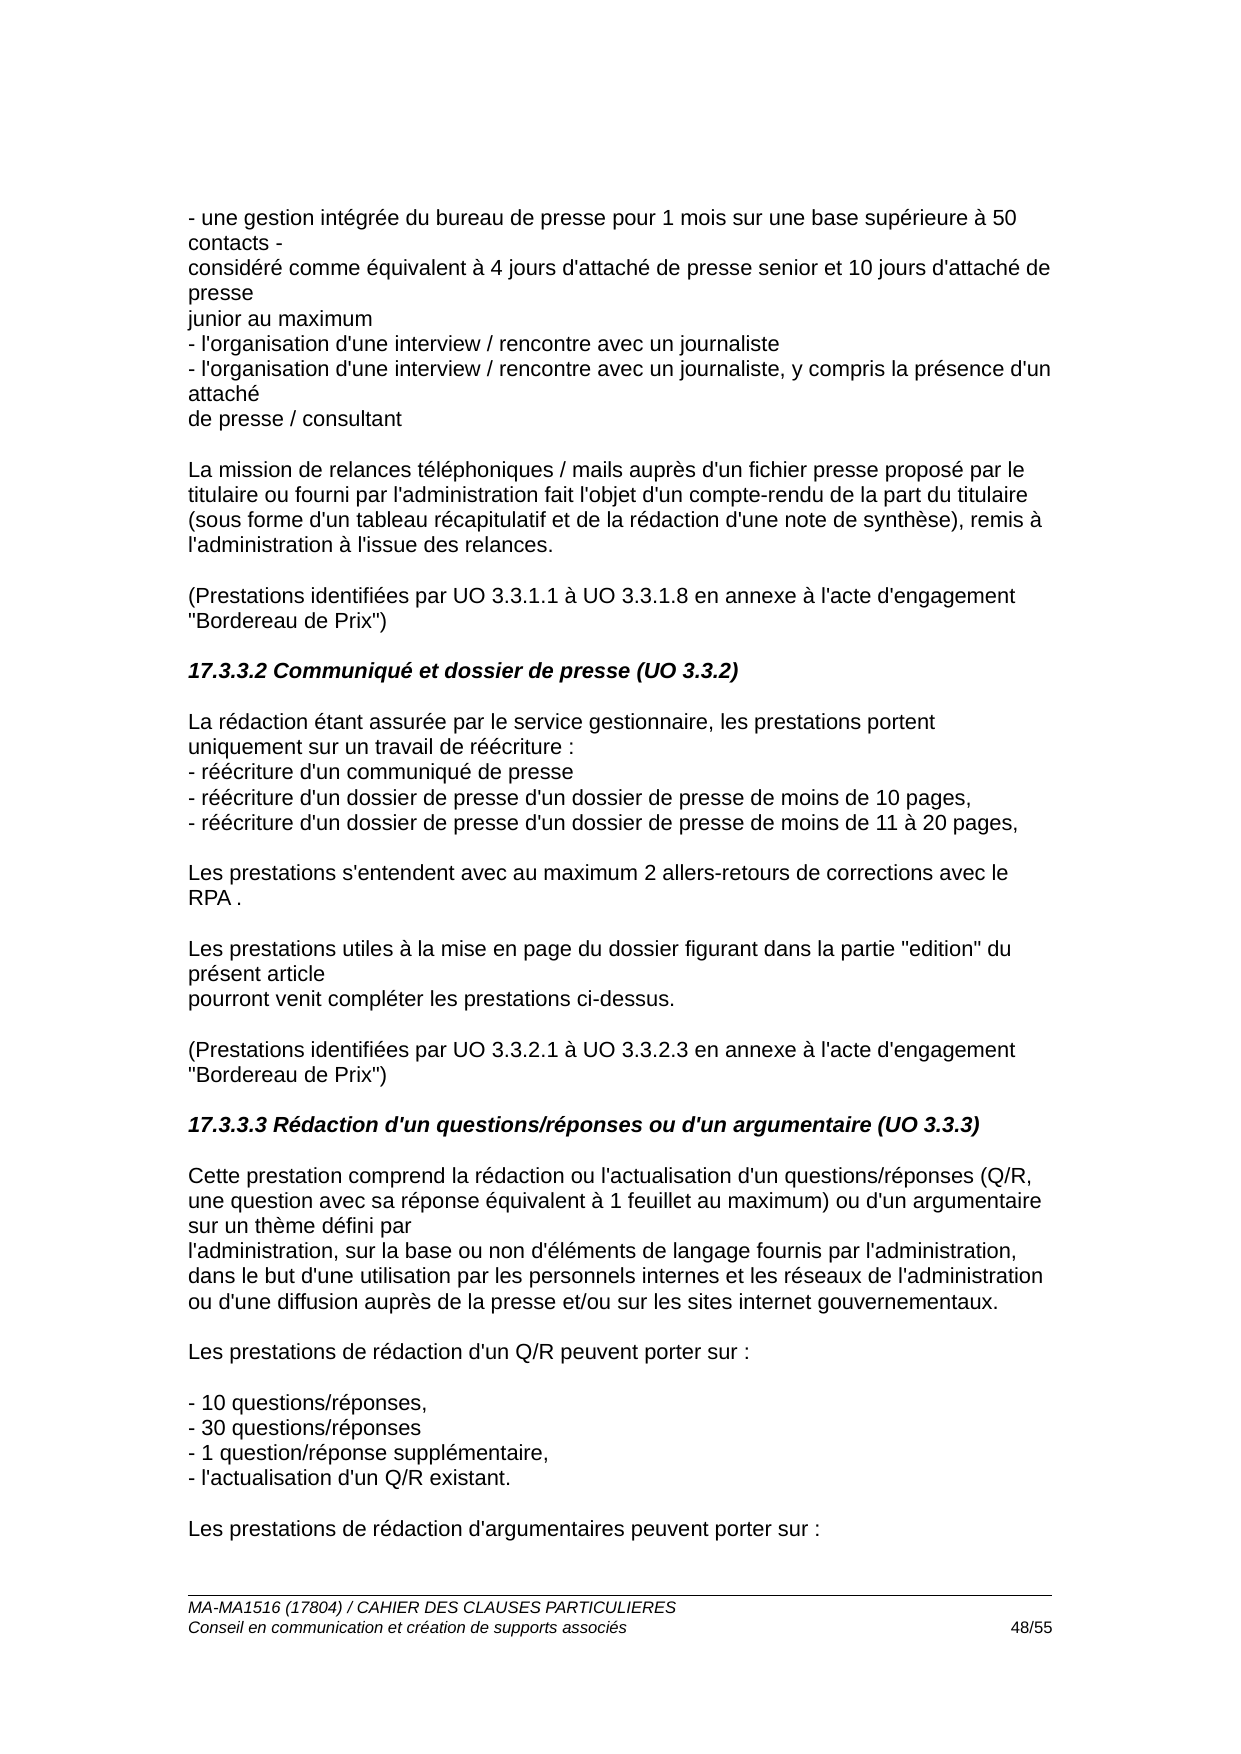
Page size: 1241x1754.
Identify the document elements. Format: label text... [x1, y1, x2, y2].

text pourront venit compléter les prestations ci-dessus. [188, 986, 1052, 1011]
text - 1 question/réponse supplémentaire, [188, 1440, 1052, 1465]
text - l'actualisation d'un Q/R existant. [188, 1465, 1052, 1490]
text - l'organisation d'une interview / rencontre avec un journaliste, y compris la présence d'un attaché [188, 356, 1052, 406]
text (Prestations identifiées par UO 3.3.1.1 à UO 3.3.1.8 en annexe à l'acte d'engagement "Bordereau de Prix") [188, 583, 1052, 633]
text (Prestations identifiées par UO 3.3.2.1 à UO 3.3.2.3 en annexe à l'acte d'engagement "Bordereau de Prix") [188, 1036, 1052, 1087]
text La mission de relances téléphoniques / mails auprès d'un fichier presse proposé par le titulaire ou fourni par l'administration fait l'objet d'un compte-rendu de la part du titulaire (sous forme d'un tableau récapitulatif et de la rédaction d'une note de synthèse), remis à l'administration à l'issue des relances. [188, 457, 1052, 557]
text - 10 questions/réponses, [188, 1389, 1052, 1414]
text considéré comme équivalent à 4 jours d'attaché de presse senior et 10 jours d'attaché de presse [188, 255, 1052, 305]
text de presse / consultant [188, 406, 1052, 431]
text 17.3.3.2 Communiqué et dossier de presse (UO 3.3.2) [188, 658, 1052, 683]
text Cette prestation comprend la rédaction ou l'actualisation d'un questions/réponses (Q/R, une question avec sa réponse équivalent à 1 feuillet au maximum) ou d'un argumentaire sur un thème défini par [188, 1162, 1052, 1238]
text - 30 questions/réponses [188, 1414, 1052, 1440]
text Les prestations de rédaction d'argumentaires peuvent porter sur : [188, 1515, 1052, 1541]
text l'administration, sur la base ou non d'éléments de langage fournis par l'administration, dans le but d'une utilisation par les personnels internes et les réseaux de l'administration ou d'une diffusion auprès de la presse et/ou sur les sites internet gouvernementaux. [188, 1238, 1052, 1314]
text junior au maximum [188, 305, 1052, 331]
text - réécriture d'un dossier de presse d'un dossier de presse de moins de 10 pages, [188, 784, 1052, 809]
text 17.3.3.3 Rédaction d'un questions/réponses ou d'un argumentaire (UO 3.3.3) [188, 1112, 1052, 1137]
text Les prestations s'entendent avec au maximum 2 allers-retours de corrections avec le RPA . [188, 860, 1052, 910]
text Les prestations utiles à la mise en page du dossier figurant dans la partie "edition" du présent article [188, 936, 1052, 986]
text La rédaction étant assurée par le service gestionnaire, les prestations portent uniquement sur un travail de réécriture : [188, 709, 1052, 759]
text Les prestations de rédaction d'un Q/R peuvent porter sur : [188, 1339, 1052, 1364]
text - réécriture d'un communiqué de presse [188, 759, 1052, 784]
text - l'organisation d'une interview / rencontre avec un journaliste [188, 331, 1052, 356]
text - une gestion intégrée du bureau de presse pour 1 mois sur une base supérieure à 50 contacts - [188, 204, 1052, 255]
text - réécriture d'un dossier de presse d'un dossier de presse de moins de 11 à 20 pages, [188, 809, 1052, 835]
